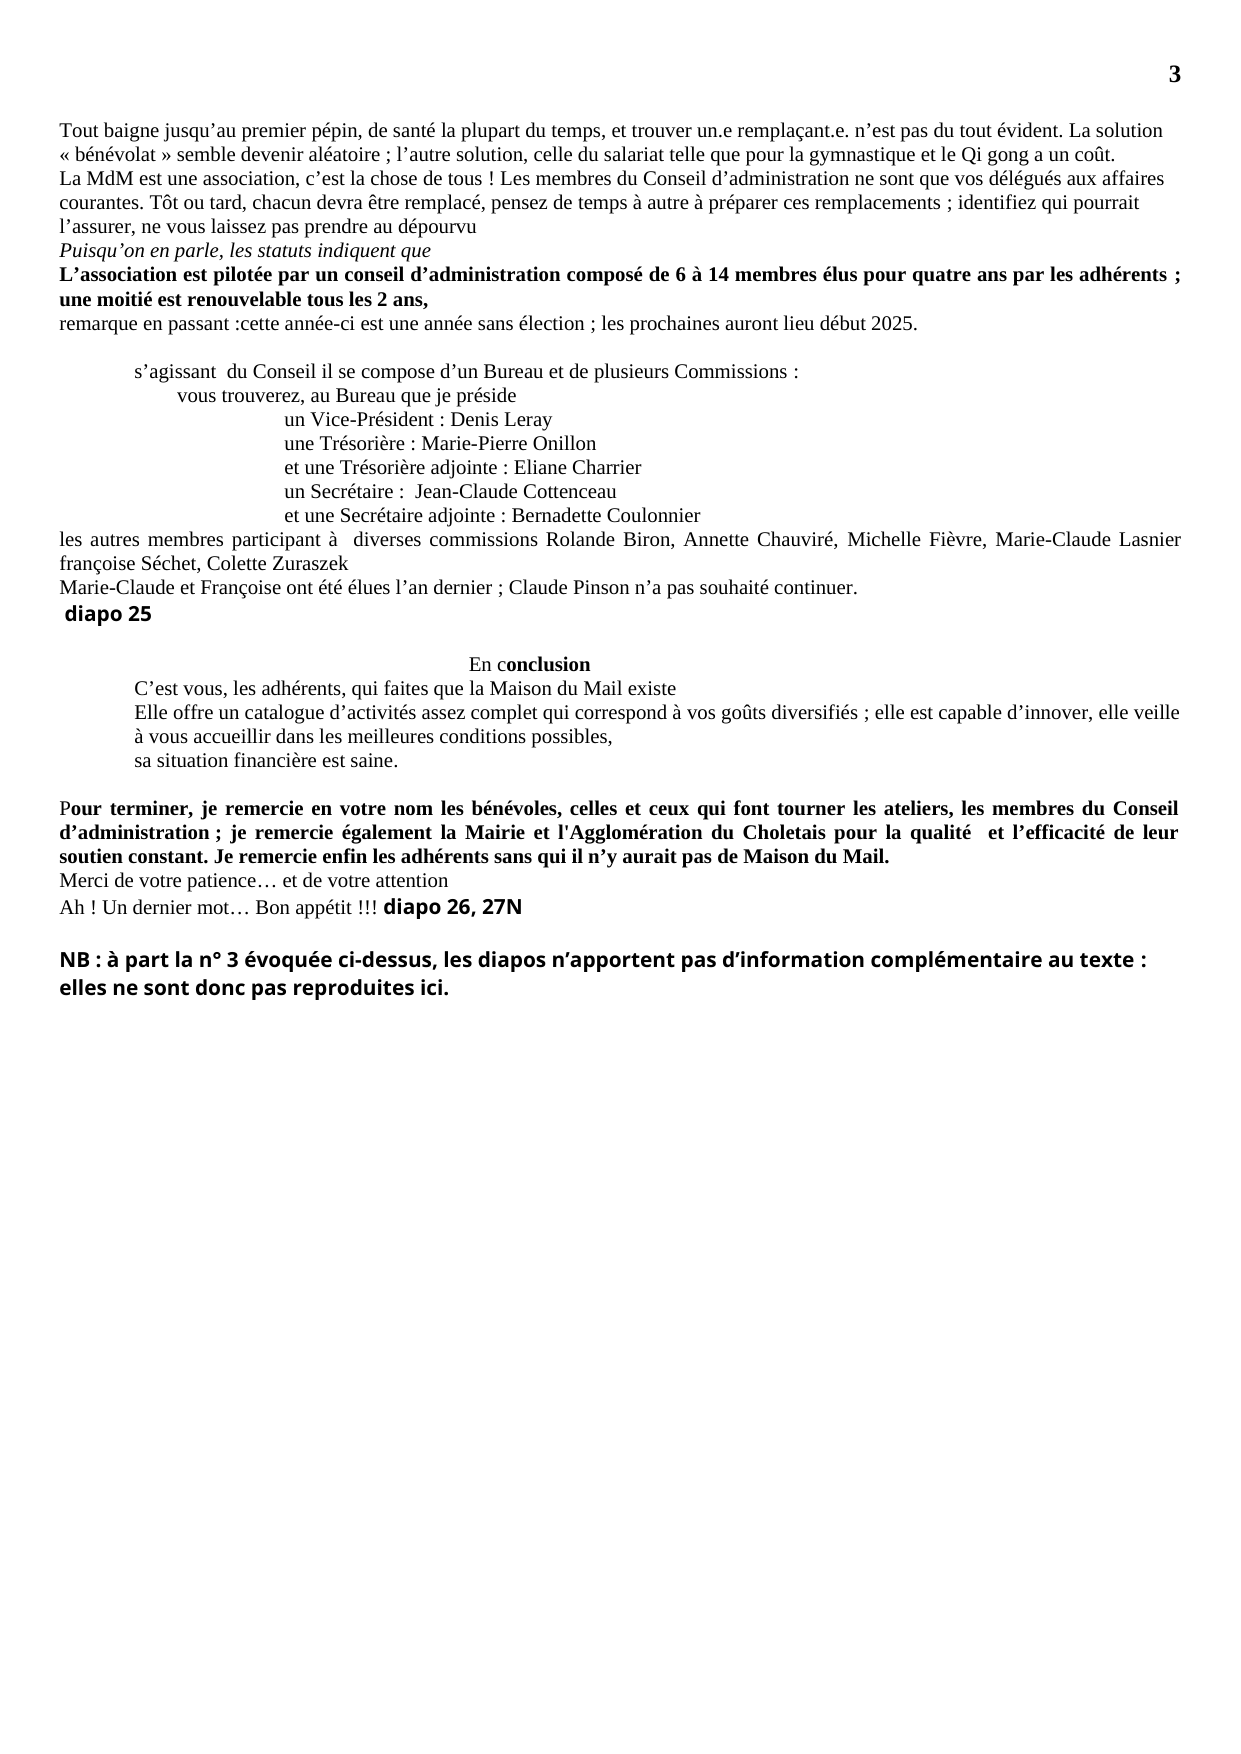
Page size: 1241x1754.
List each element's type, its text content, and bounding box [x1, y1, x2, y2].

text et une Trésorière adjointe : Eliane Charrier [177, 455, 1181, 479]
text Puisqu’on en parle, les statuts indiquent que [59, 238, 1181, 262]
text Marie-Claude et Françoise ont été élues l’an dernier ; Claude Pinson n’a pas souhaité continuer. [59, 575, 1181, 599]
text sa situation financière est saine. [59, 748, 1181, 772]
text et une Secrétaire adjointe : Bernadette Coulonnier [59, 503, 1181, 527]
text Tout baigne jusqu’au premier pépin, de santé la plupart du temps, et trouver un.e remplaçant.e. n’est pas du tout évident. La solution « bénévolat » semble devenir aléatoire ; l’autre solution, celle du salariat telle que pour la gymnastique et le Qi gong a un coût. [59, 118, 1181, 166]
text s’agissant du Conseil il se compose d’un Bureau et de plusieurs Commissions : [59, 359, 1181, 383]
text remarque en passant :cette année-ci est une année sans élection ; les prochaines auront lieu début 2025. [59, 311, 1181, 334]
text Ah ! Un dernier mot… Bon appétit !!! diapo 26, 27N [59, 892, 1181, 921]
text C’est vous, les adhérents, qui faites que la Maison du Mail existe [59, 676, 1181, 700]
text un Secrétaire : Jean-Claude Cottenceau [177, 479, 1181, 503]
text En conclusion [59, 652, 1181, 676]
text La MdM est une association, c’est la chose de tous ! Les membres du Conseil d’administration ne sont que vos délégués aux affaires courantes. Tôt ou tard, chacun devra être remplacé, pensez de temps à autre à préparer ces remplacements ; identifiez qui pourrait l’assurer, ne vous laissez pas prendre au dépourvu [59, 166, 1181, 238]
text une Trésorière : Marie-Pierre Onillon [177, 431, 1181, 455]
text un Vice-Président : Denis Leray [177, 407, 1181, 431]
text diapo 25 [59, 599, 1181, 628]
text Merci de votre patience… et de votre attention [59, 868, 1181, 892]
text vous trouverez, au Bureau que je préside [177, 383, 1181, 407]
text Elle offre un catalogue d’activités assez complet qui correspond à vos goûts diversifiés ; elle est capable d’innover, elle veille à vous accueillir dans les meilleures conditions possibles, [59, 700, 1181, 748]
text L’association est pilotée par un conseil d’administration composé de 6 à 14 membres élus pour quatre ans par les adhérents ; une moitié est renouvelable tous les 2 ans, [59, 262, 1181, 311]
text Pour terminer, je remercie en votre nom les bénévoles, celles et ceux qui font tourner les ateliers, les membres du Conseil d’administration ; je remercie également la Mairie et l'Agglomération du Choletais pour la qualité et l’efficacité de leur soutien constant. Je remercie enfin les adhérents sans qui il n’y aurait pas de Maison du Mail. [59, 796, 1181, 868]
text les autres membres participant à diverses commissions Rolande Biron, Annette Chauviré, Michelle Fièvre, Marie-Claude Lasnier françoise Séchet, Colette Zuraszek [59, 527, 1181, 575]
text NB : à part la n° 3 évoquée ci-dessus, les diapos n’apportent pas d’information complémentaire au texte : elles ne sont donc pas reproduites ici. [59, 945, 1181, 1002]
